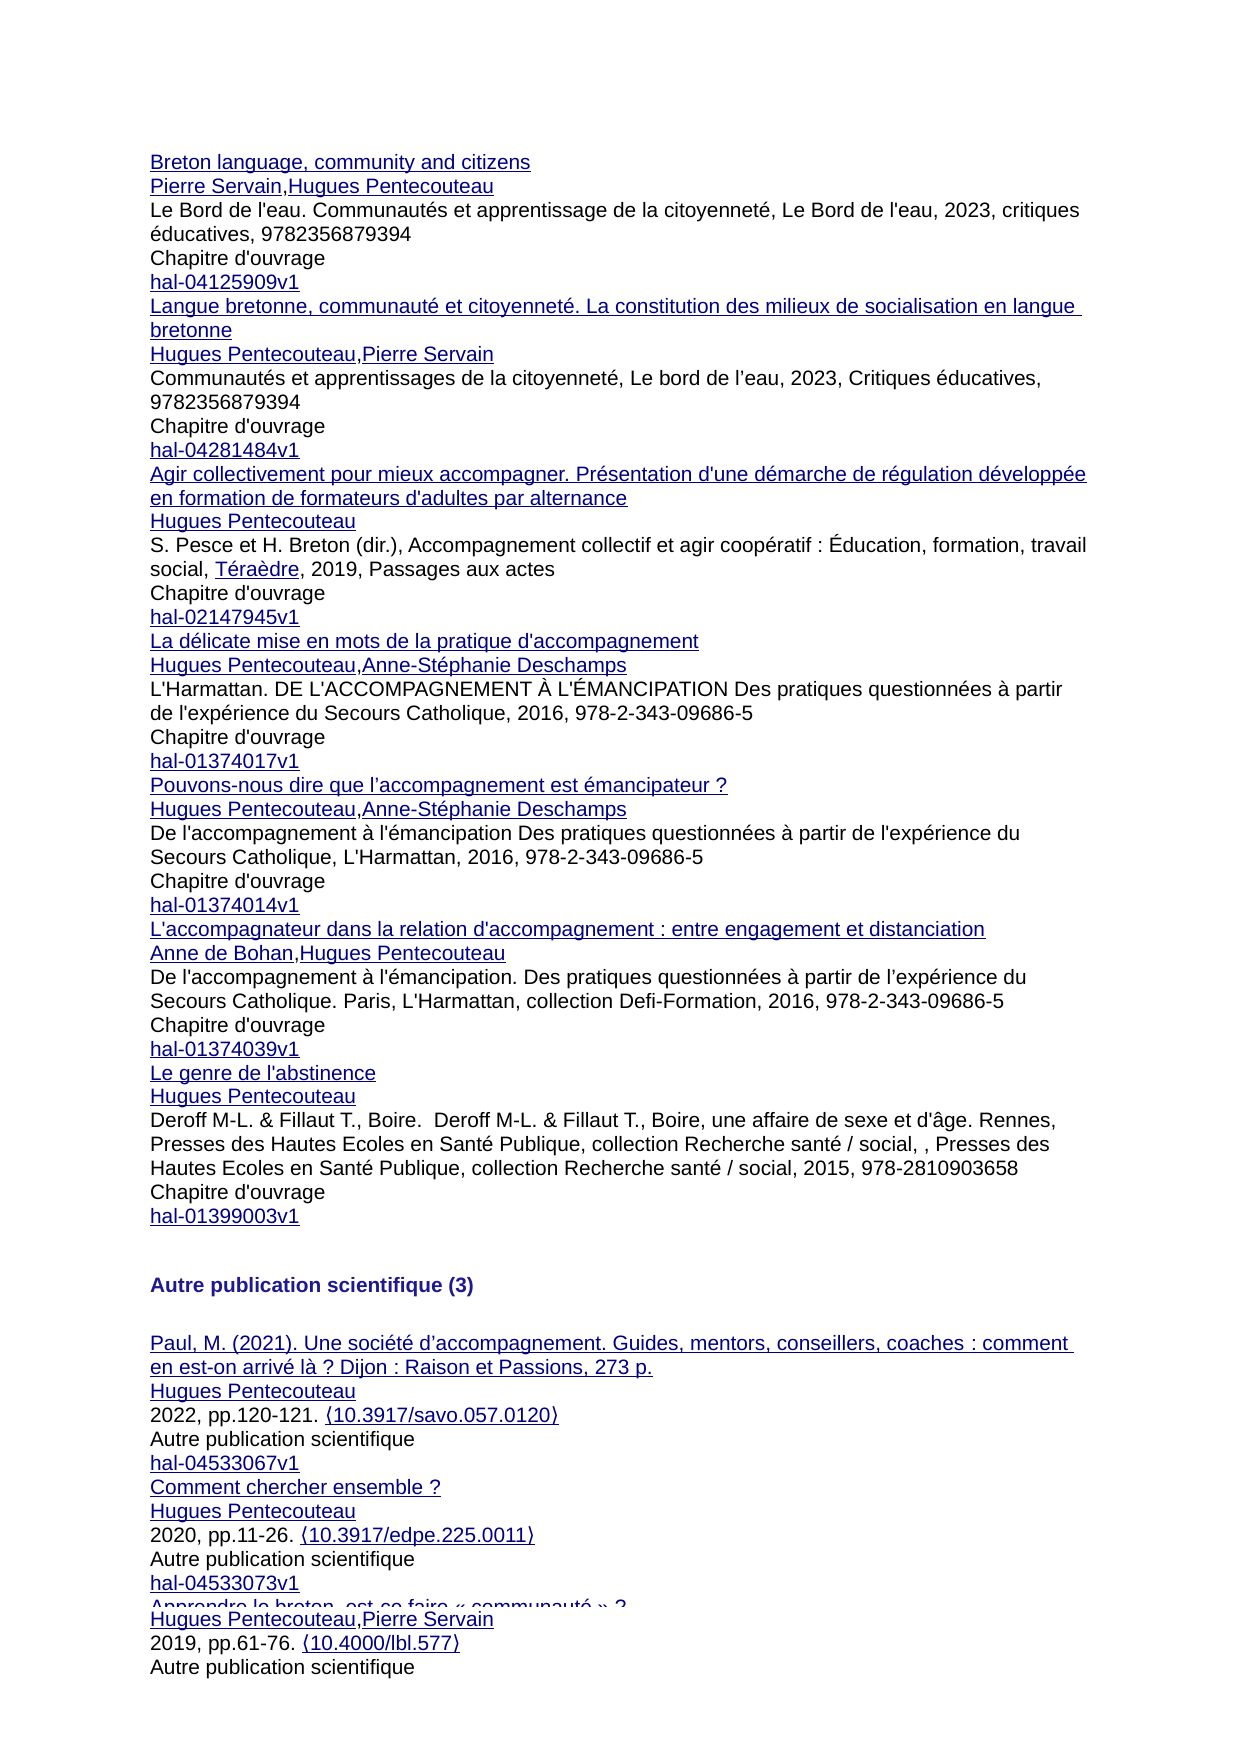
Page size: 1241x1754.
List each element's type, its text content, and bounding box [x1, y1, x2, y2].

table_cell Le genre de l'abstinence Hugues Pentecouteau Deroff M-L. & Fillaut T., Boire. Deroff M-L. & Fillaut T., Boire, une affaire de sexe et d'âge. Rennes, Presses des Hautes Ecoles en Santé Publique, collection Recherche santé / social, , Presses des Hautes Ecoles en Santé Publique, collection Recherche santé / social, 2015, 978-2810903658 Chapitre d'ouvrage hal-01399003v1 [150, 1060, 1090, 1228]
table_header Paul, M. (2021). Une société d’accompagnement. Guides, mentors, conseillers, coaches : comment en est-on arrivé là ? Dijon : Raison et Passions, 273 p. Hugues Pentecouteau 2022, pp.120-121. ⟨10.3917/savo.057.0120⟩ Autre publication scientifique hal-04533067v1 [150, 1331, 1090, 1475]
table_cell Pouvons-nous dire que l’accompagnement est émancipateur ? Hugues Pentecouteau,Anne-Stéphanie Deschamps De l'accompagnement à l'émancipation Des pratiques questionnées à partir de l'expérience du Secours Catholique, L'Harmattan, 2016, 978-2-343-09686-5 Chapitre d'ouvrage hal-01374014v1 [150, 773, 1090, 917]
subtitle Autre publication scientifique (3) [150, 1273, 1090, 1297]
table_cell Agir collectivement pour mieux accompagner. Présentation d'une démarche de régulation développée en formation de formateurs d'adultes par alternance Hugues Pentecouteau S. Pesce et H. Breton (dir.), Accompagnement collectif et agir coopératif : Éducation, formation, travail social, Téraèdre, 2019, Passages aux actes Chapitre d'ouvrage hal-02147945v1 [150, 461, 1090, 629]
table_cell La délicate mise en mots de la pratique d'accompagnement Hugues Pentecouteau,Anne-Stéphanie Deschamps L'Harmattan. DE L'ACCOMPAGNEMENT À L'ÉMANCIPATION Des pratiques questionnées à partir de l'expérience du Secours Catholique, 2016, 978-2-343-09686-5 Chapitre d'ouvrage hal-01374017v1 [150, 629, 1090, 773]
table_cell Breton language, community and citizens Pierre Servain,Hugues Pentecouteau Le Bord de l'eau. Communautés et apprentissage de la citoyenneté, Le Bord de l'eau, 2023, critiques éducatives, 9782356879394 Chapitre d'ouvrage hal-04125909v1 [150, 150, 1090, 294]
table_cell L'accompagnateur dans la relation d'accompagnement : entre engagement et distanciation Anne de Bohan,Hugues Pentecouteau De l'accompagnement à l'émancipation. Des pratiques questionnées à partir de l’expérience du Secours Catholique. Paris, L'Harmattan, collection Defi-Formation, 2016, 978-2-343-09686-5 Chapitre d'ouvrage hal-01374039v1 [150, 917, 1090, 1060]
table_cell Apprendre le breton, est-ce faire « communauté » ? Hugues Pentecouteau,Pierre Servain 2019, pp.61-76. ⟨10.4000/lbl.577⟩ Autre publication scientifique [150, 1595, 1090, 1679]
table_cell Langue bretonne, communauté et citoyenneté. La constitution des milieux de socialisation en langue bretonne Hugues Pentecouteau,Pierre Servain Communautés et apprentissages de la citoyenneté, Le bord de l’eau, 2023, Critiques éducatives, 9782356879394 Chapitre d'ouvrage hal-04281484v1 [150, 294, 1090, 461]
table_cell Comment chercher ensemble ? Hugues Pentecouteau 2020, pp.11-26. ⟨10.3917/edpe.225.0011⟩ Autre publication scientifique hal-04533073v1 [150, 1475, 1090, 1595]
